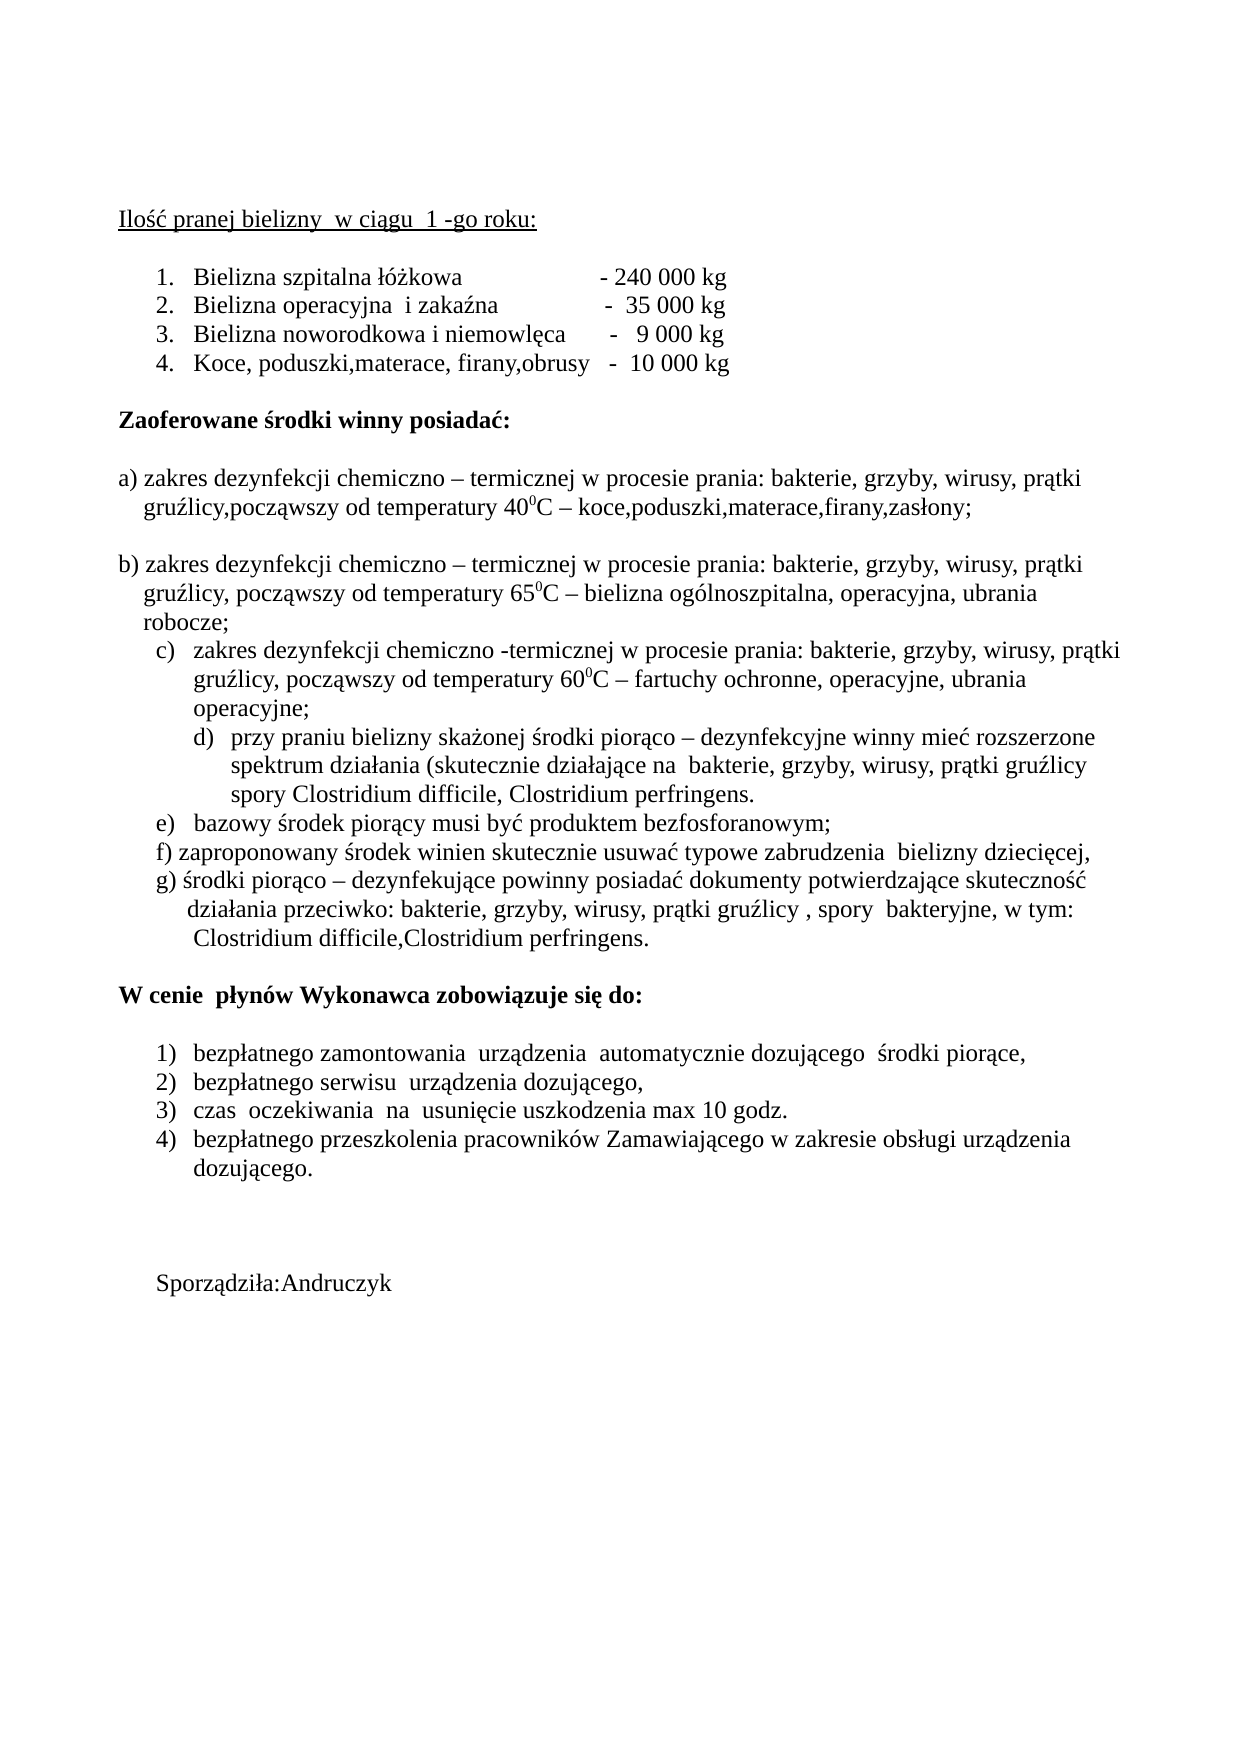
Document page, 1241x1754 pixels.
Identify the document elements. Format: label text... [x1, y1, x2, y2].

text gruźlicy,począwszy od temperatury 400C – koce,poduszki,materace,firany,zasłony; [118, 492, 1122, 521]
list zakres dezynfekcji chemiczno -termicznej w procesie prania: bakterie, grzyby, wirusy, prątki gruźlicy, począwszy od temperatury 600C – fartuchy ochronne, operacyjne, ubrania [156, 636, 1122, 693]
text W cenie płynów Wykonawca zobowiązuje się do: [118, 981, 1122, 1009]
text a) zakres dezynfekcji chemiczno – termicznej w procesie prania: bakterie, grzyby, wirusy, prątki [118, 463, 1122, 492]
list spory Clostridium difficile, Clostridium perfringens. [193, 779, 1122, 808]
list czas oczekiwania na usunięcie uszkodzenia max 10 godz. [156, 1096, 1122, 1124]
list bezpłatnego zamontowania urządzenia automatycznie dozującego środki piorące, [156, 1038, 1122, 1067]
list Bielizna operacyjna i zakaźna - 35 000 kg [156, 291, 1122, 319]
list przy praniu bielizny skażonej środki piorąco – dezynfekcyjne winny mieć rozszerzone [193, 722, 1122, 751]
text gruźlicy, począwszy od temperatury 650C – bielizna ogólnoszpitalna, operacyjna, ubrania [118, 578, 1122, 607]
text Sporządziła:Andruczyk [156, 1268, 1122, 1297]
text operacyjne; [193, 693, 1122, 722]
list spektrum działania (skutecznie działające na bakterie, grzyby, wirusy, prątki gruźlicy [193, 751, 1122, 779]
text Clostridium difficile,Clostridium perfringens. [118, 923, 1122, 952]
text b) zakres dezynfekcji chemiczno – termicznej w procesie prania: bakterie, grzyby, wirusy, prątki [118, 549, 1122, 578]
text Ilość pranej bielizny w ciągu 1 -go roku: [118, 204, 1122, 233]
text f) zaproponowany środek winien skutecznie usuwać typowe zabrudzenia bielizny dziecięcej, [118, 837, 1122, 866]
list bezpłatnego serwisu urządzenia dozującego, [156, 1067, 1122, 1096]
list Bielizna noworodkowa i niemowlęca - 9 000 kg [156, 319, 1122, 348]
list bezpłatnego przeszkolenia pracowników Zamawiającego w zakresie obsługi urządzenia dozującego. [156, 1124, 1122, 1182]
text robocze; [118, 607, 1122, 636]
list Koce, poduszki,materace, firany,obrusy - 10 000 kg [156, 348, 1122, 377]
text e) bazowy środek piorący musi być produktem bezfosforanowym; [118, 808, 1122, 837]
text Zaoferowane środki winny posiadać: [118, 406, 1122, 434]
text działania przeciwko: bakterie, grzyby, wirusy, prątki gruźlicy , spory bakteryjne, w tym: [118, 894, 1122, 923]
text g) środki piorąco – dezynfekujące powinny posiadać dokumenty potwierdzające skuteczność [118, 866, 1122, 894]
list Bielizna szpitalna łóżkowa - 240 000 kg [156, 262, 1122, 291]
